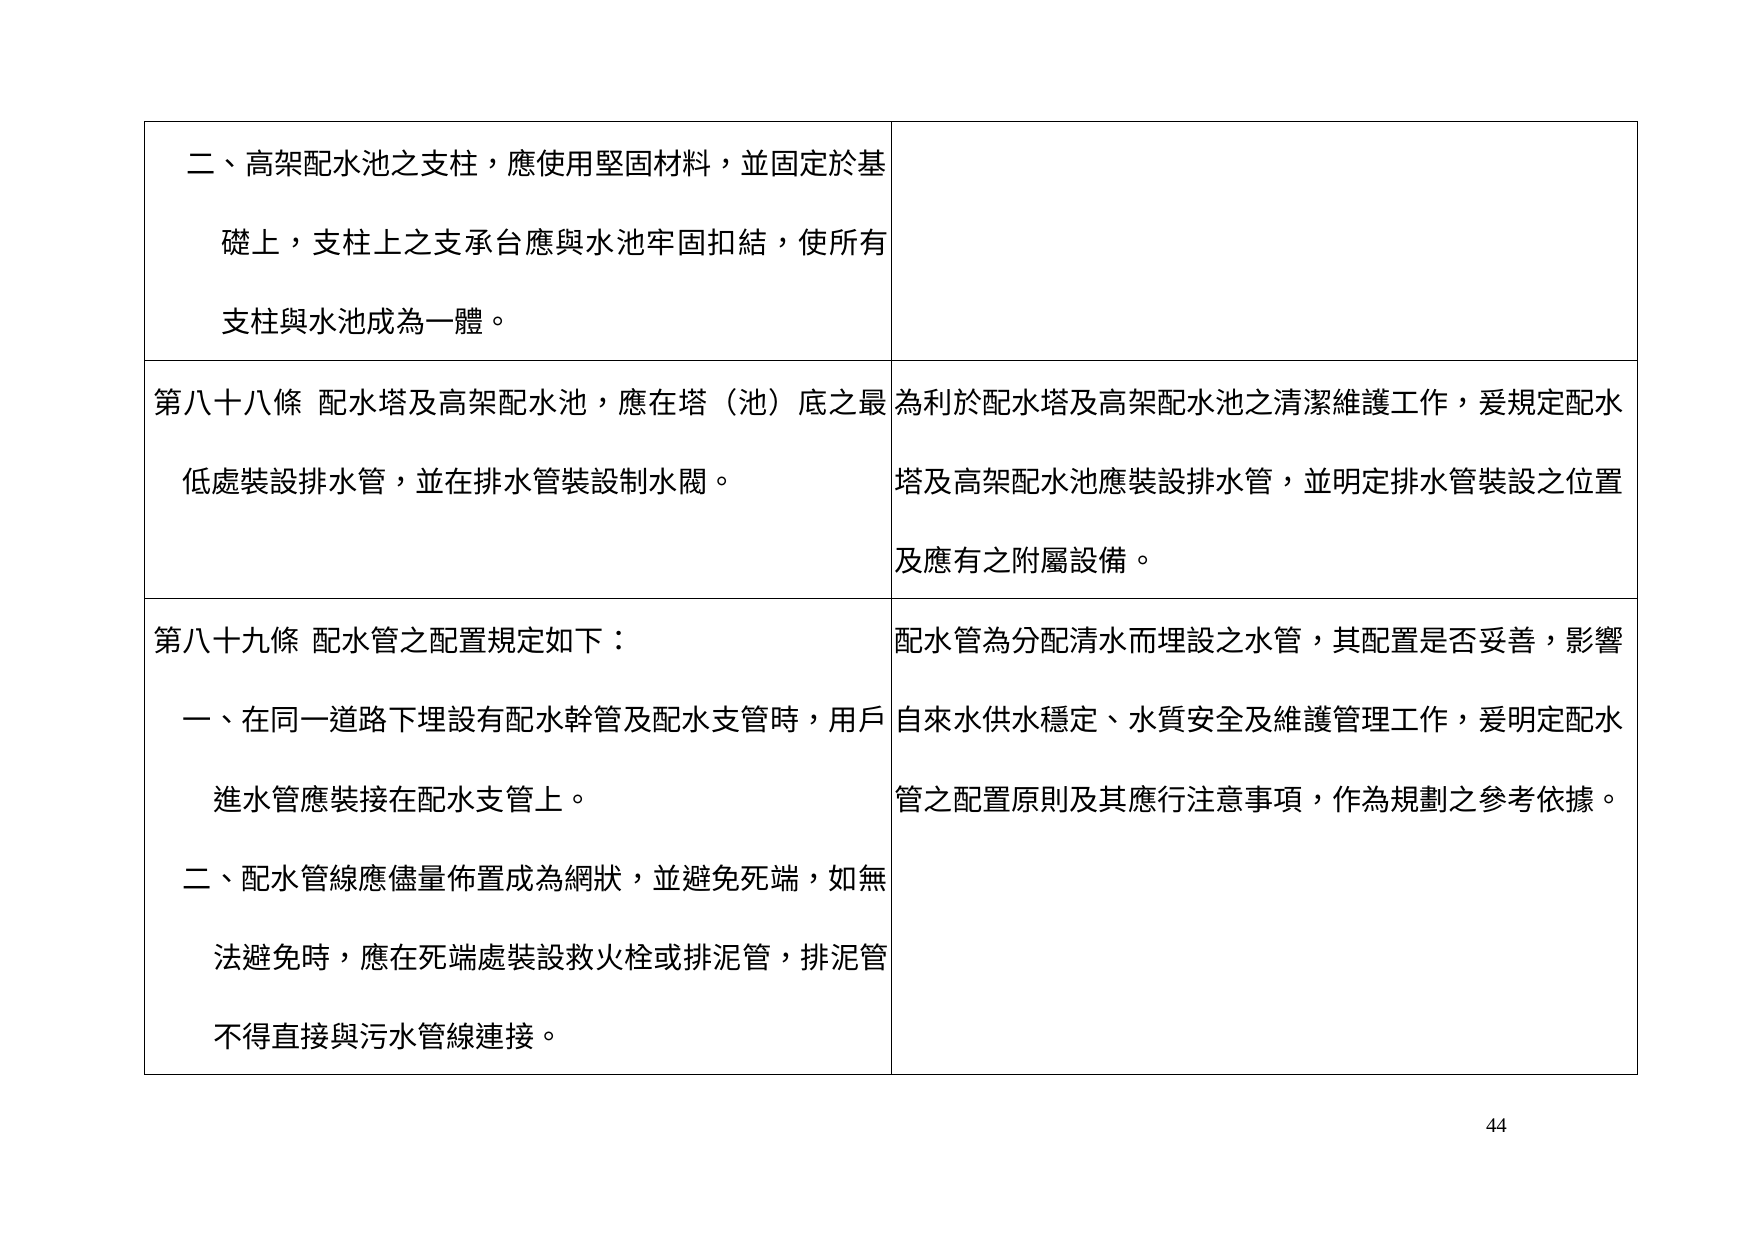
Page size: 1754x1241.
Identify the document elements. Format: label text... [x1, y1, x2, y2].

table_cell 為利於配水塔及高架配水池之清潔維護工作，爰規定配水塔及高架配水池應裝設排水管，並明定排水管裝設之位置及應有之附屬設備。 [892, 361, 1637, 598]
table_cell 二、高架配水池之支柱，應使用堅固材料，並固定於基礎上，支柱上之支承台應與水池牢固扣結，使所有支柱與水池成為一體。 [145, 122, 891, 360]
table_cell 配水管為分配清水而埋設之水管，其配置是否妥善，影響自來水供水穩定、水質安全及維護管理工作，爰明定配水管之配置原則及其應行注意事項，作為規劃之參考依據。 [892, 599, 1637, 1074]
table_cell 第八十八條 配水塔及高架配水池，應在塔（池）底之最低處裝設排水管，並在排水管裝設制水閥。 [145, 361, 891, 598]
table_cell 第八十九條 配水管之配置規定如下： 一、在同一道路下埋設有配水幹管及配水支管時，用戶進水管應裝接在配水支管上。 二、配水管線應儘量佈置成為網狀，並避免死端，如無法避免時，應在死端處裝設救火栓或排泥管，排泥管不得直接與污水管線連接。 [145, 599, 891, 1074]
table_cell [892, 122, 1637, 360]
